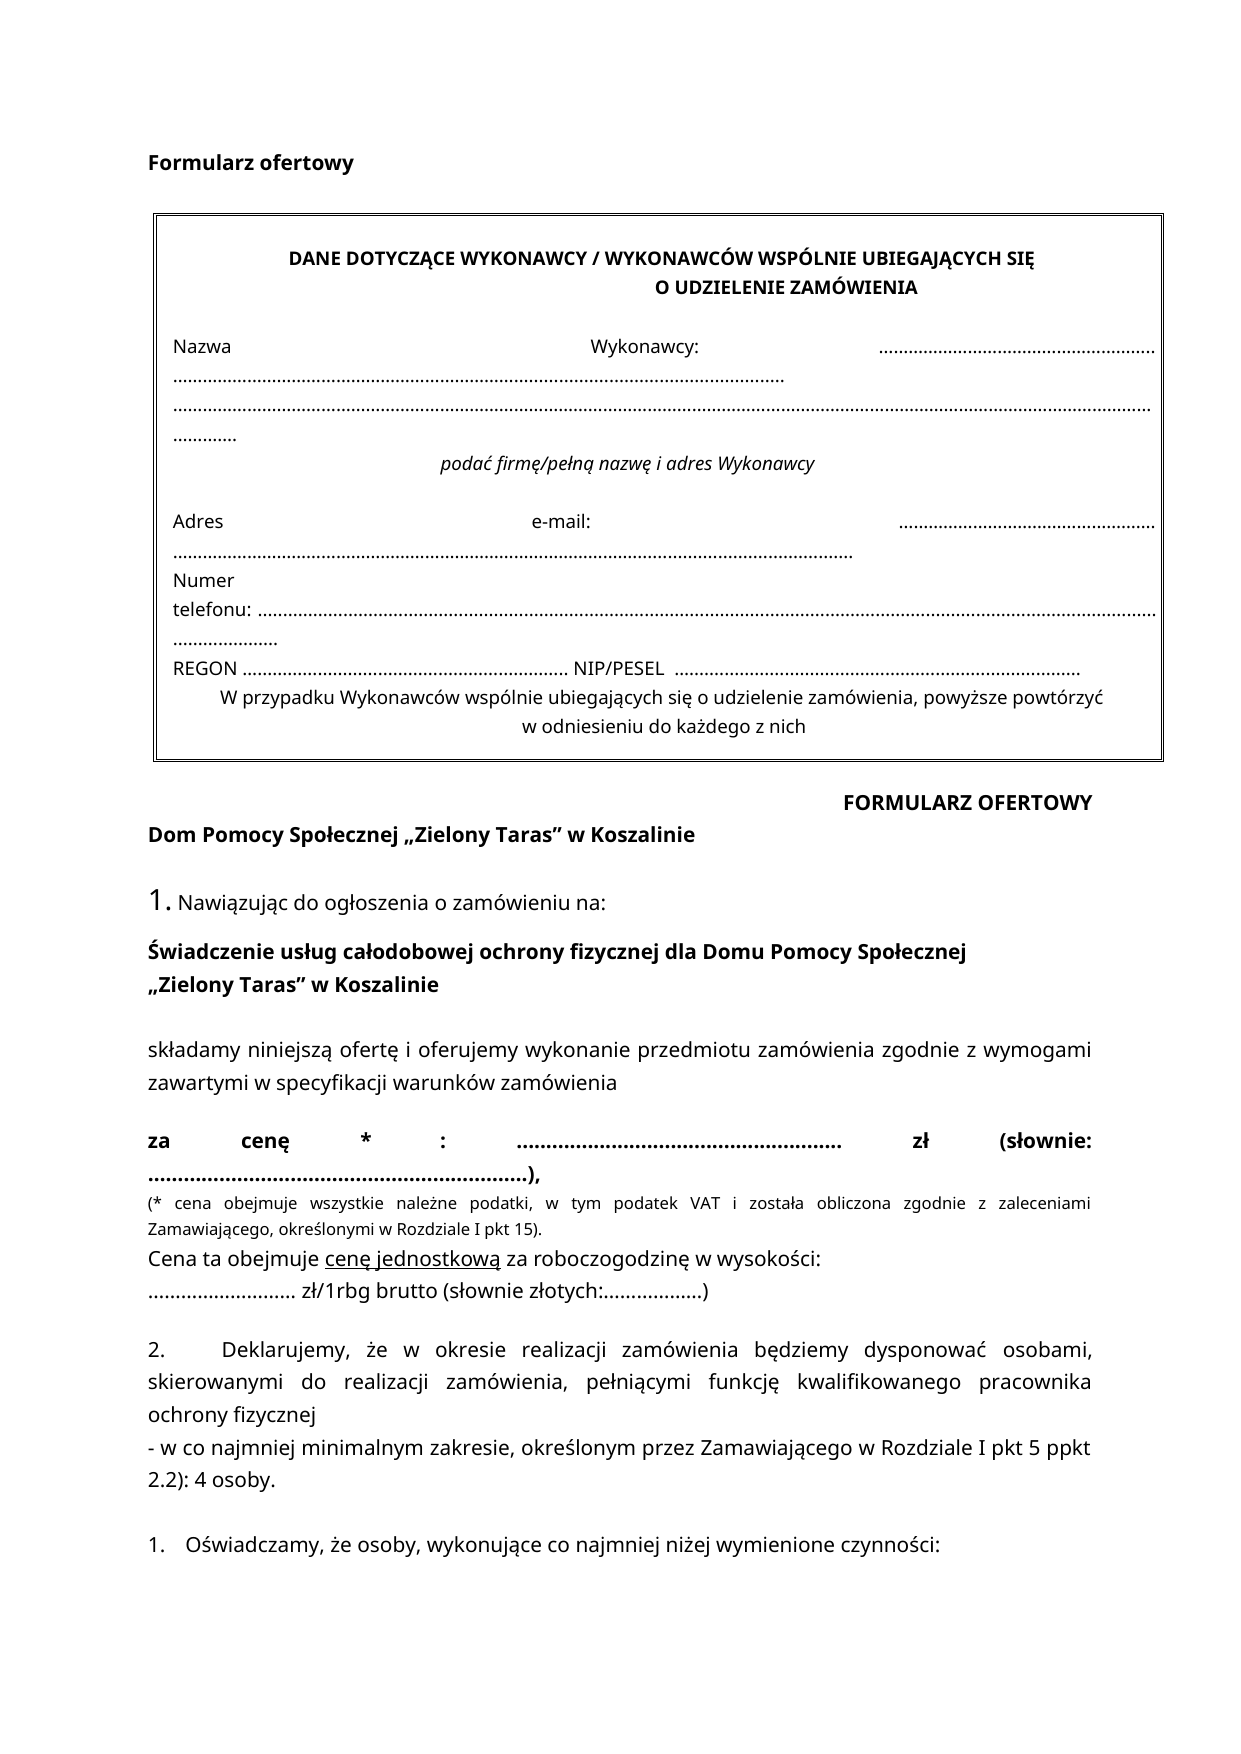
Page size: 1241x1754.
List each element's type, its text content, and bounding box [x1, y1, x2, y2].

text za cenę * : ....................................................... zł (słownie: ……………………………………………………….), [148, 1126, 1093, 1187]
text (* cena obejmuje wszystkie należne podatki, w tym podatek VAT i została obliczona zgodnie z zaleceniami Zamawiającego, określonymi w Rozdziale I pkt 15). [148, 1192, 1093, 1240]
list Nawiązując do ogłoszenia o zamówieniu na: [148, 879, 1093, 919]
table_header DANE DOTYCZĄCE WYKONAWCY / WYKONAWCÓW WSPÓLNIE UBIEGAJĄCYCH SIĘ O UDZIELENIE ZAMÓWIENIA Nazwa Wykonawcy: ………………………………………………..………………………………………………………………................................................... …………………………………………………………………………………………………………………………………………………………………………………………. podać firmę/pełną nazwę i adres Wykonawcy Adres e-mail: …………………………………………….…………………………………………………………………………………............................................ Numer telefonu: ........................................................................................................................................................................................................ REGON ….............................................................. NIP/PESEL ….............................................................................. W przypadku Wykonawców wspólnie ubiegających się o udzielenie zamówienia, powyższe powtórzyć w odniesieniu do każdego z nich [157, 216, 1161, 759]
text - w co najmniej minimalnym zakresie, określonym przez Zamawiającego w Rozdziale I pkt 5 ppkt 2.2): 4 osoby. [148, 1433, 1093, 1494]
text Świadczenie usług całodobowej ochrony fizycznej dla Domu Pomocy Społecznej [148, 937, 1093, 966]
text 2. Deklarujemy, że w okresie realizacji zamówienia będziemy dysponować osobami, skierowanymi do realizacji zamówienia, pełniącymi funkcję kwalifikowanego pracownika ochrony fizycznej [148, 1335, 1093, 1428]
text składamy niniejszą ofertę i oferujemy wykonanie przedmiotu zamówienia zgodnie z wymogami zawartymi w specyfikacji warunków zamówienia [148, 1035, 1093, 1096]
text Dom Pomocy Społecznej „Zielony Taras” w Koszalinie [148, 821, 1093, 849]
text Formularz ofertowy [148, 148, 1093, 176]
text „Zielony Taras” w Koszalinie [148, 970, 1093, 998]
text Cena ta obejmuje cenę jednostkową za roboczogodzinę w wysokości: ……………………… zł/1rbg brutto (słownie złotych:………………) [148, 1244, 1093, 1305]
list Oświadczamy, że osoby, wykonujące co najmniej niżej wymienione czynności: [148, 1531, 1093, 1559]
text FORMULARZ OFERTOWY [148, 788, 1093, 816]
